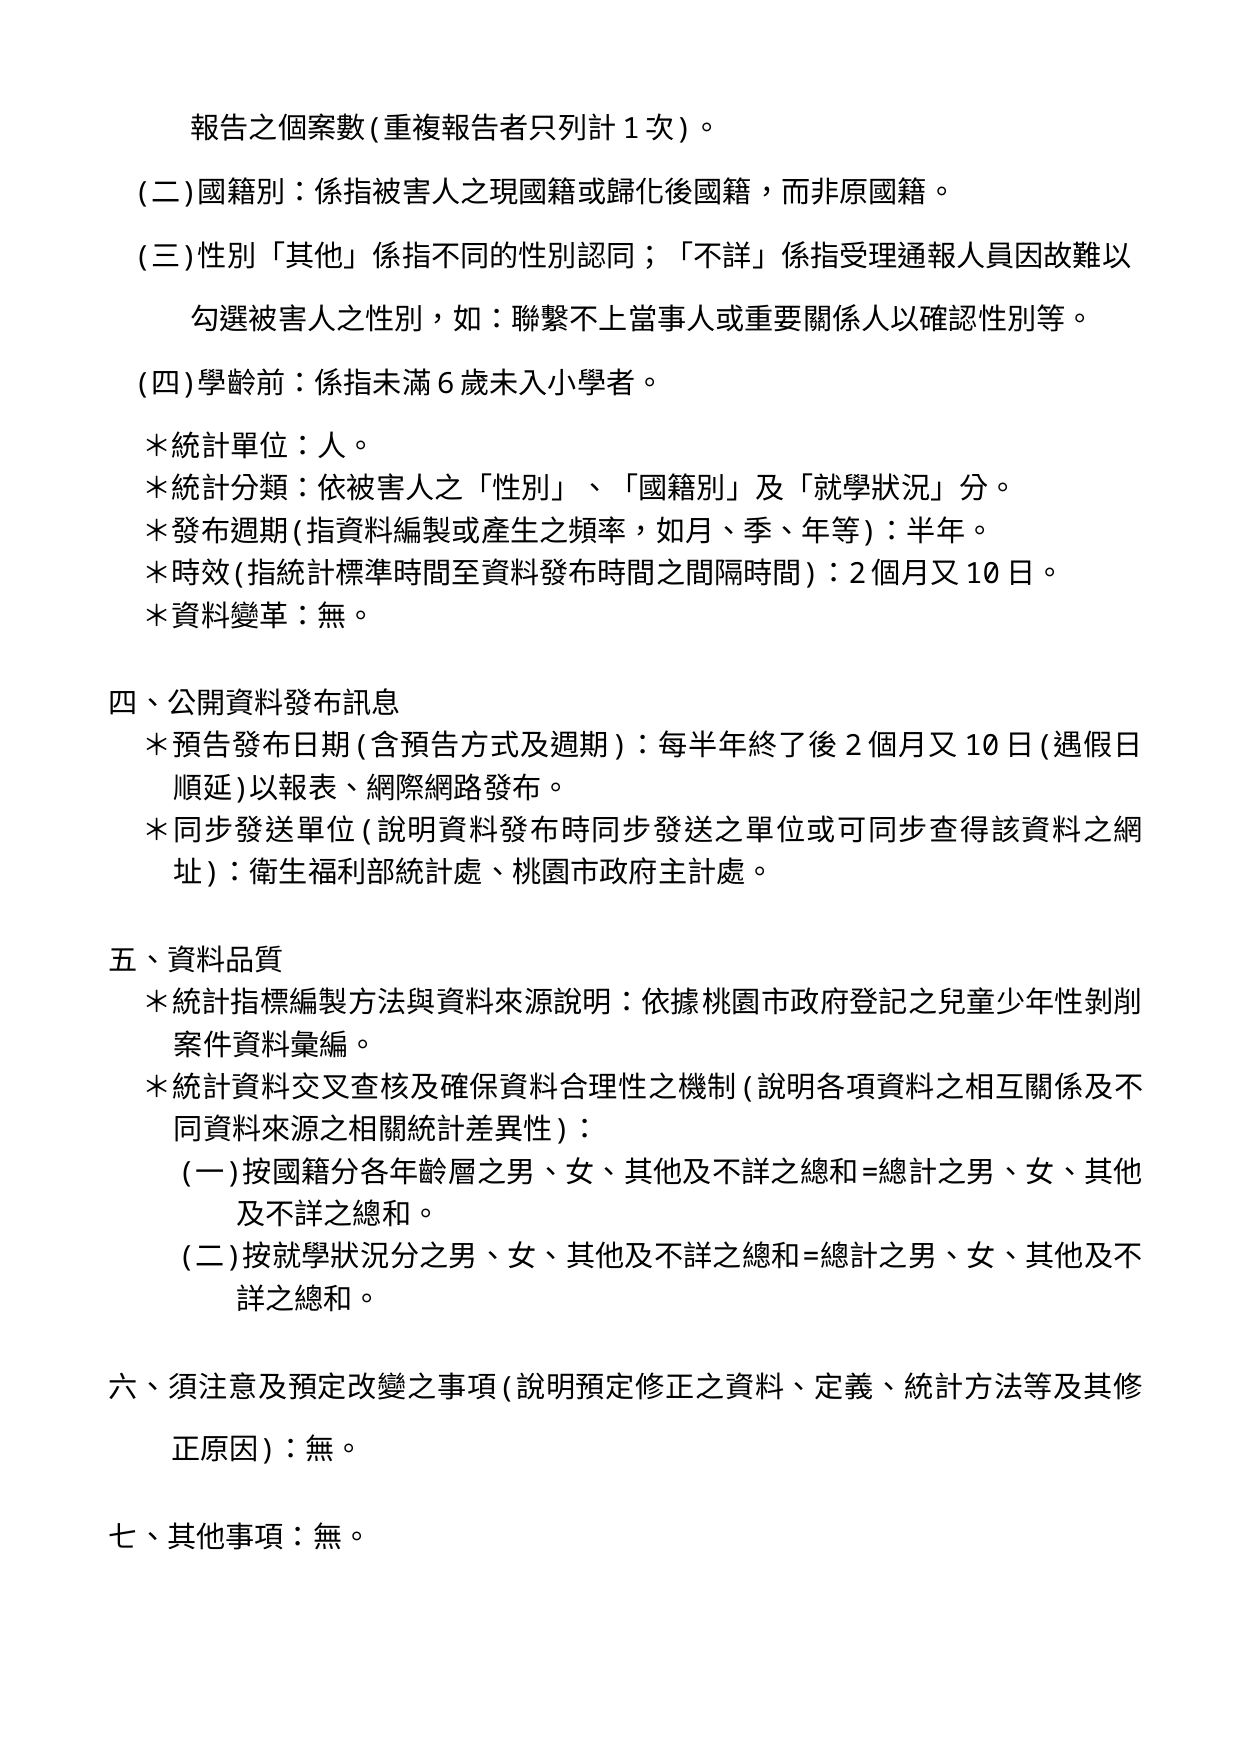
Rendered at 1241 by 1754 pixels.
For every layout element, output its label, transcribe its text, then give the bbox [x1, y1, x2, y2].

table_header 統計資料背景說明 資料種類：社會保護統計 資料項目：桃園市兒童及少年性剝削通報被害人概況 一、發布及編製機關單位 ＊發布機關、單位：桃園市政府社會局會計室 ＊編製單位：桃園市政府家庭暴力暨性侵害防治中心 ＊聯絡電話：(03)3322101#6444 ＊傳真：(03)3348721 ＊電子信箱：10075291@mail.tycg.gov.tw 二、發布形式 ＊口頭： ( )記者會或說明會 ＊書面： ( )新聞稿 ( )報表 ( )書刊，刊名： ＊電子媒體： ( )線上書刊及資料庫， 網址： ( )磁片 ( )光碟片 (√)其他 Open Document File (odf)、Portable Document Format (pdf) 或Excel檔案。 三、資料範圍、週期及時效 ＊統計地區範圍及對象：凡桃園市依據兒童及少年性剝削防制條例規定所執行案件，均為統計對象。 ＊統計標準時間：上半年以1至6月、下半年以7至12月之事實為準。 ＊統計項目定義： (一)受理通報(報告)人數：依「兒童及少年性剝削防制條例」第7條規定受理報告之個案數(重複報告者只列計1次)。 (二)國籍別：係指被害人之現國籍或歸化後國籍，而非原國籍。 (三)性別「其他」係指不同的性別認同；「不詳」係指受理通報人員因故難以勾選被害人之性別，如：聯繫不上當事人或重要關係人以確認性別等。 (四)學齡前：係指未滿6歲未入小學者。 ＊統計單位：人。 ＊統計分類：依被害人之「性別」、「國籍別」及「就學狀況」分。 ＊發布週期(指資料編製或產生之頻率，如月、季、年等)：半年。 ＊時效(指統計標準時間至資料發布時間之間隔時間)：2個月又10日。 ＊資料變革：無。 四、公開資料發布訊息 ＊預告發布日期(含預告方式及週期)：每半年終了後2個月又10日(遇假日順延)以報表、網際網路發布。 ＊同步發送單位(說明資料發布時同步發送之單位或可同步查得該資料之網址)：衛生福利部統計處、桃園市政府主計處。 五、資料品質 ＊統計指標編製方法與資料來源說明：依據桃園市政府登記之兒童少年性剝削案件資料彙編。 ＊統計資料交叉查核及確保資料合理性之機制(說明各項資料之相互關係及不同資料來源之相關統計差異性)： (一)按國籍分各年齡層之男、女、其他及不詳之總和=總計之男、女、其他及不詳之總和。 (二)按就學狀況分之男、女、其他及不詳之總和=總計之男、女、其他及不詳之總和。 六、須注意及預定改變之事項(說明預定修正之資料、定義、統計方法等及其修正原因)：無。 七、其他事項：無。 [98, 105, 1155, 1555]
